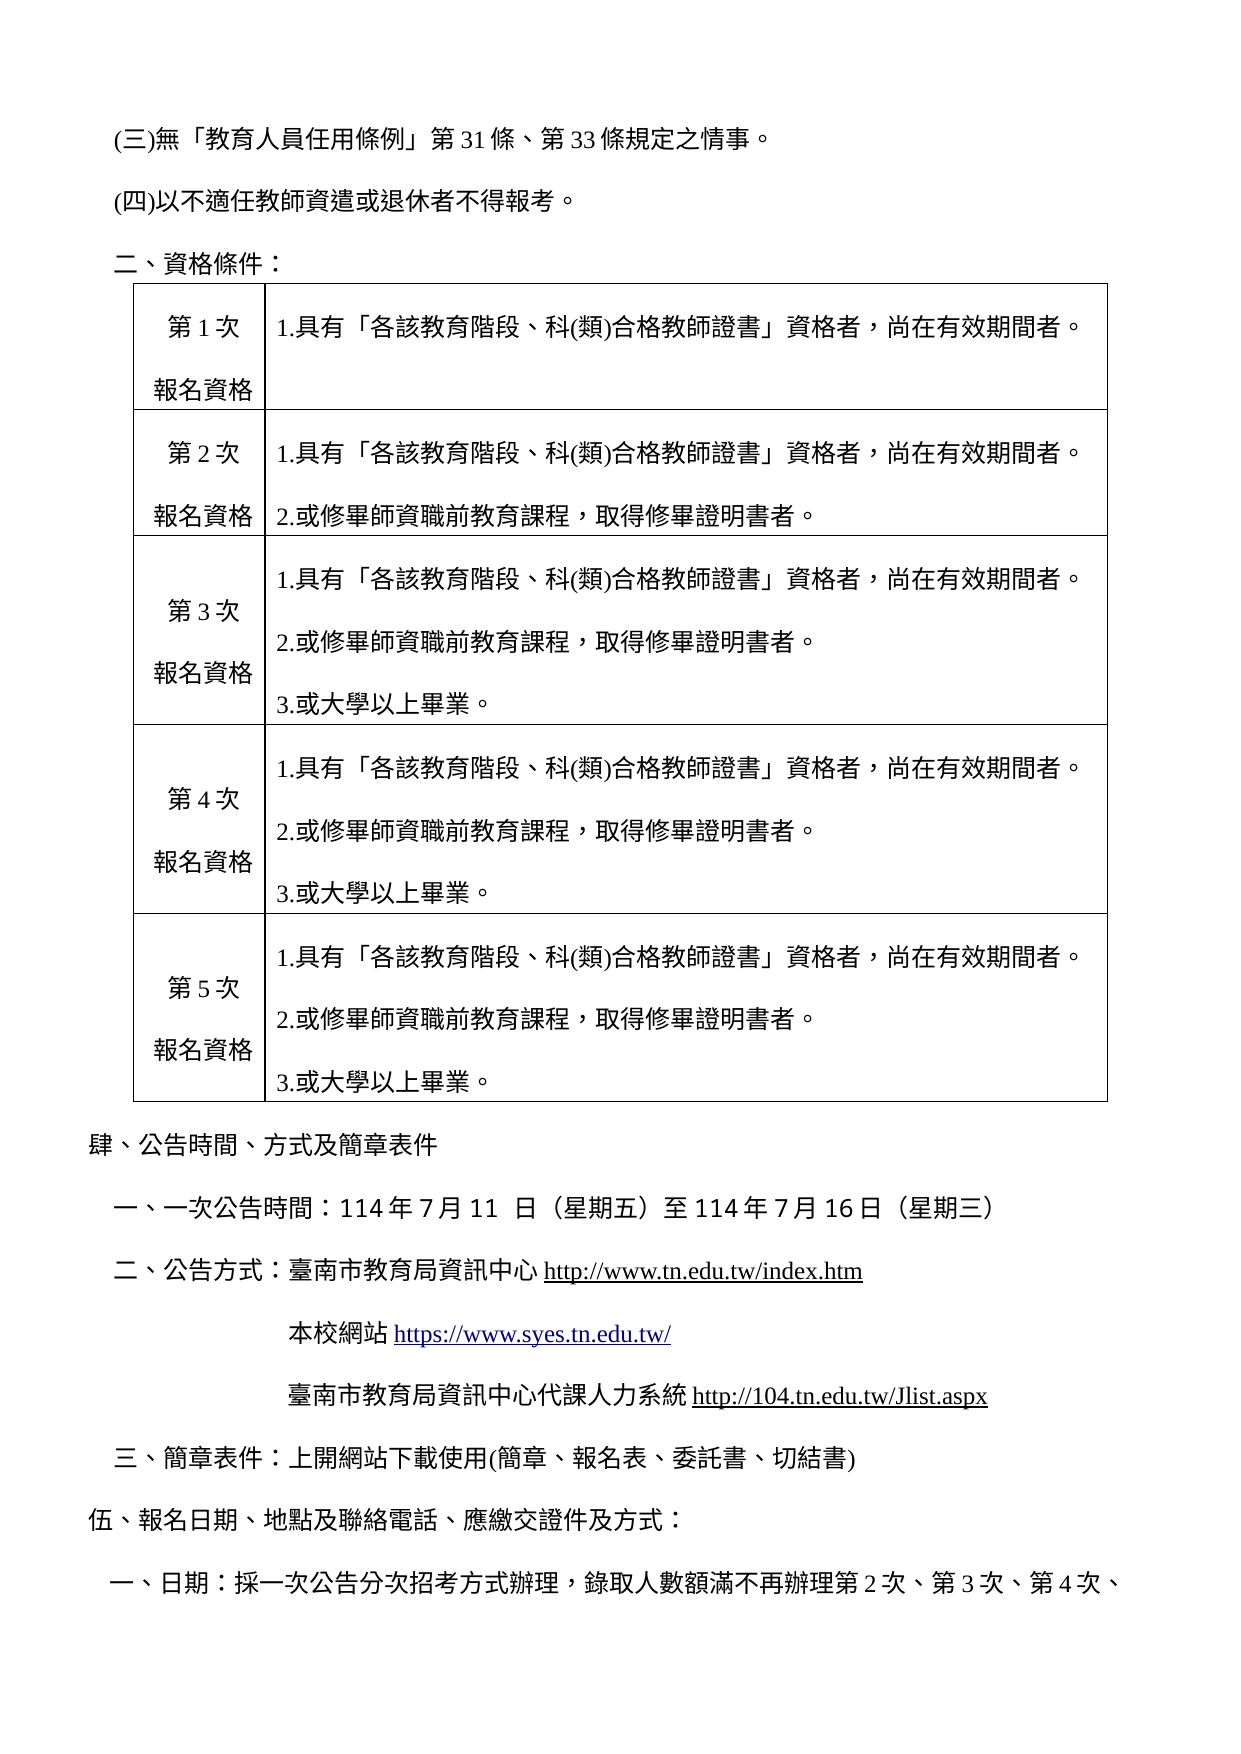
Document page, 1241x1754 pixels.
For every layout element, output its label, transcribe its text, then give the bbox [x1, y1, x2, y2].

text 三、簡章表件：上開網站下載使用(簡章、報名表、委託書、切結書) [89, 1414, 1152, 1477]
text (四)以不適任教師資遣或退休者不得報考。 [89, 158, 1152, 221]
text 伍、報名日期、地點及聯絡電話、應繳交證件及方式： [89, 1477, 1152, 1539]
table_cell 第2次 報名資格 [134, 410, 264, 535]
table_cell 第3次 報名資格 [134, 536, 264, 724]
table_cell 1.具有「各該教育階段、科(類)合格教師證書」資格者，尚在有效期間者。 2.或修畢師資職前教育課程，取得修畢證明書者。 3.或大學以上畢業。 [266, 536, 1107, 724]
table_header 1.具有「各該教育階段、科(類)合格教師證書」資格者，尚在有效期間者。 [266, 284, 1107, 409]
text 二、資格條件： [89, 221, 1152, 283]
table_header 第1次 報名資格 [134, 284, 264, 409]
table_cell 第4次 報名資格 [134, 725, 264, 912]
table_cell 1.具有「各該教育階段、科(類)合格教師證書」資格者，尚在有效期間者。 2.或修畢師資職前教育課程，取得修畢證明書者。 3.或大學以上畢業。 [266, 725, 1107, 912]
text 二、公告方式：臺南市教育局資訊中心http://www.tn.edu.tw/index.htm [89, 1227, 1152, 1289]
text 臺南市教育局資訊中心代課人力系統http://104.tn.edu.tw/Jlist.aspx [89, 1352, 1152, 1414]
text 一、一次公告時間：114年7月11 日（星期五）至114年7月16日（星期三） [89, 1164, 1152, 1227]
table_cell 1.具有「各該教育階段、科(類)合格教師證書」資格者，尚在有效期間者。 2.或修畢師資職前教育課程，取得修畢證明書者。 [266, 410, 1107, 535]
text 本校網站https://www.syes.tn.edu.tw/ [89, 1289, 1152, 1352]
text 一、日期：採一次公告分次招考方式辦理，錄取人數額滿不再辦理第2次、第3次、第4次、 [109, 1539, 1152, 1602]
table_cell 第5次 報名資格 [134, 914, 264, 1101]
text (三)無「教育人員任用條例」第31條、第33條規定之情事。 [89, 96, 1152, 158]
text 肆、公告時間、方式及簡章表件 [89, 1102, 1152, 1164]
table_cell 1.具有「各該教育階段、科(類)合格教師證書」資格者，尚在有效期間者。 2.或修畢師資職前教育課程，取得修畢證明書者。 3.或大學以上畢業。 [266, 914, 1107, 1101]
